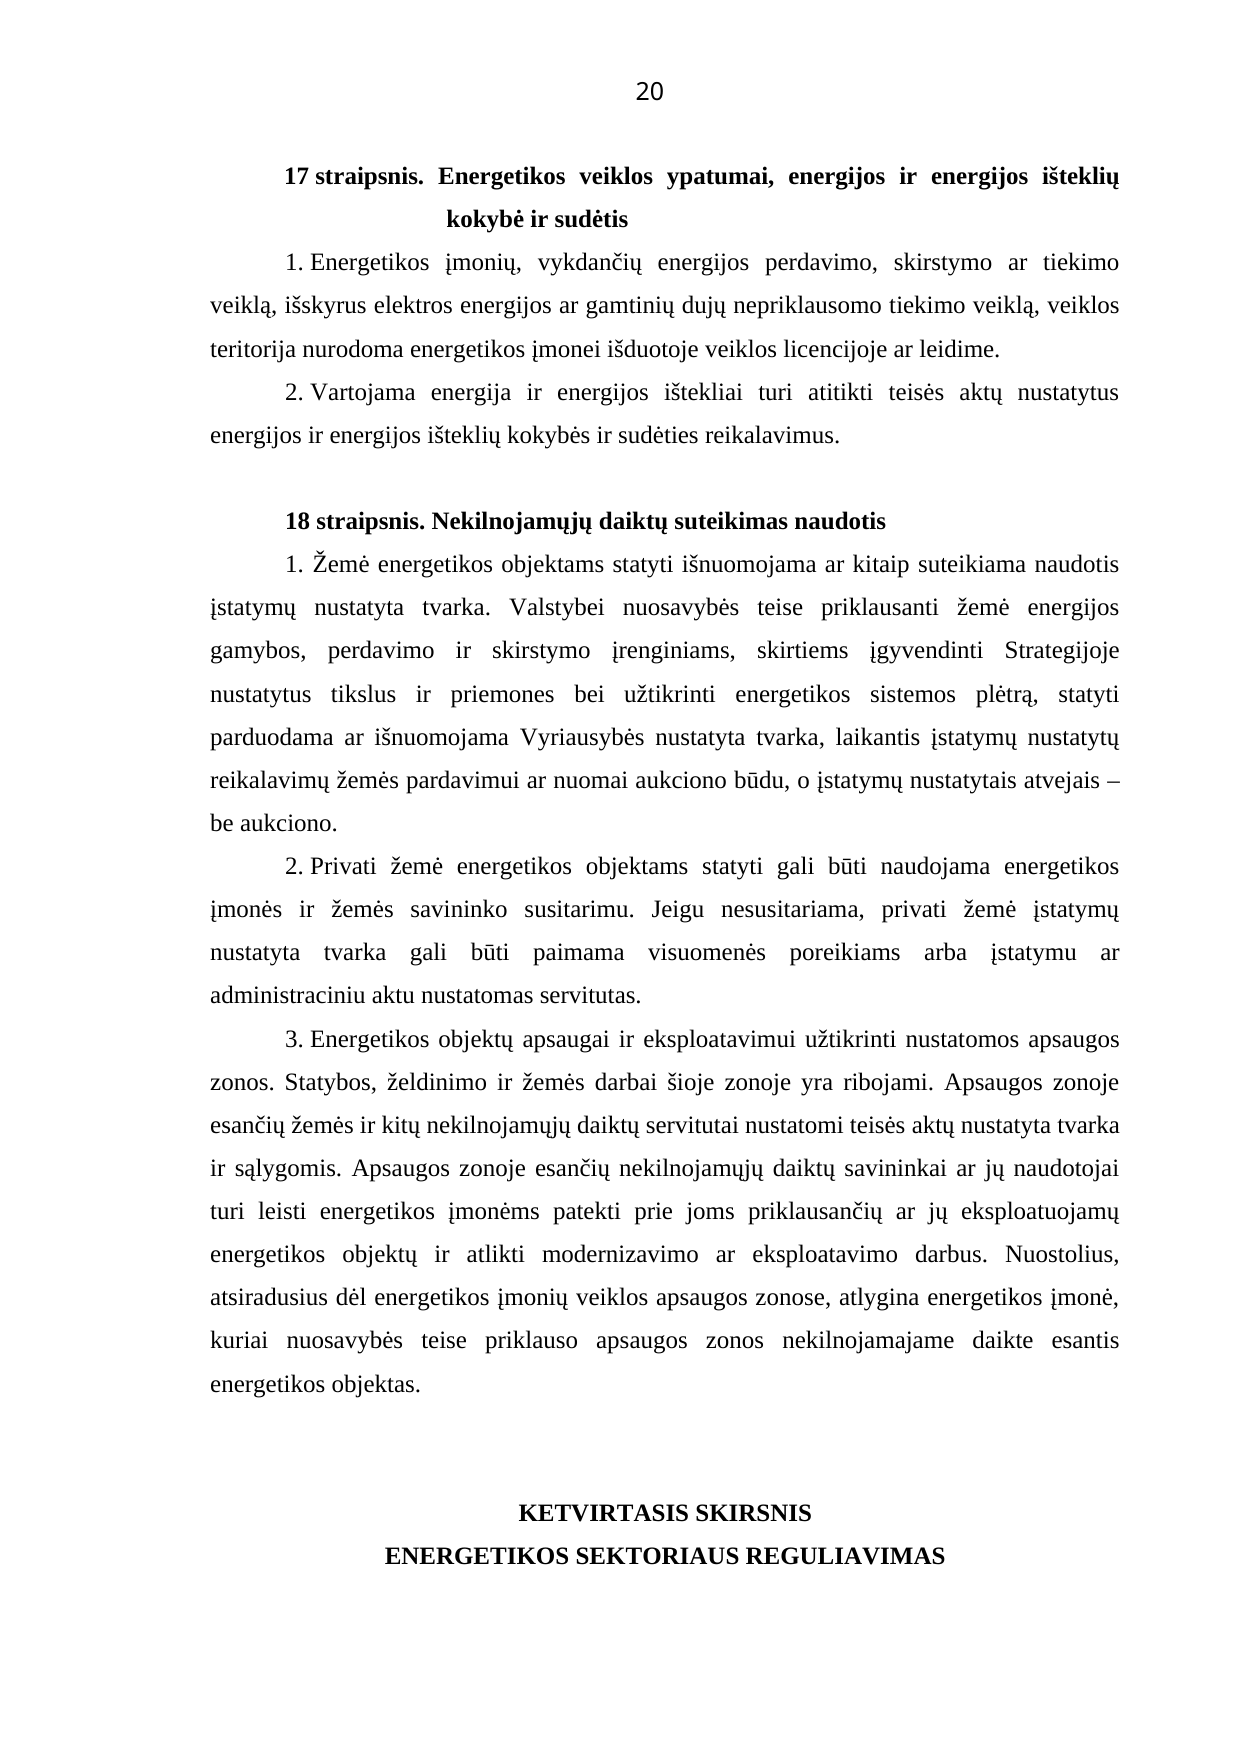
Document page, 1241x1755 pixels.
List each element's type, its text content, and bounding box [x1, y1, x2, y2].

text 1. Energetikos įmonių, vykdančių energijos perdavimo, skirstymo ar tiekimo veiklą, išskyrus elektros energijos ar gamtinių dujų nepriklausomo tiekimo veiklą, veiklos teritorija nurodoma energetikos įmonei išduotoje veiklos licencijoje ar leidime. [210, 247, 1120, 362]
text 2. Privati žemė energetikos objektams statyti gali būti naudojama energetikos įmonės ir žemės savininko susitarimu. Jeigu nesusitariama, privati žemė įstatymų nustatyta tvarka gali būti paimama visuomenės poreikiams arba įstatymu ar administraciniu aktu nustatomas servitutas. [210, 851, 1120, 1009]
text 3. Energetikos objektų apsaugai ir eksploatavimui užtikrinti nustatomos apsaugos zonos. Statybos, želdinimo ir žemės darbai šioje zonoje yra ribojami. Apsaugos zonoje esančių žemės ir kitų nekilnojamųjų daiktų servitutai nustatomi teisės aktų nustatyta tvarka ir sąlygomis. Apsaugos zonoje esančių nekilnojamųjų daiktų savininkai ar jų naudotojai turi leisti energetikos įmonėms patekti prie joms priklausančių ar jų eksploatuojamų energetikos objektų ir atlikti modernizavimo ar eksploatavimo darbus. Nuostolius, atsiradusius dėl energetikos įmonių veiklos apsaugos zonose, atlygina energetikos įmonė, kuriai nuosavybės teise priklauso apsaugos zonos nekilnojamajame daikte esantis energetikos objektas. [210, 1024, 1120, 1397]
text 17 straipsnis. Energetikos veiklos ypatumai, energijos ir energijos išteklių kokybė ir sudėtis [284, 161, 1120, 233]
text KETVIRTASIS SKIRSNIS [210, 1498, 1120, 1527]
text 1. Žemė energetikos objektams statyti išnuomojama ar kitaip suteikiama naudotis įstatymų nustatyta tvarka. Valstybei nuosavybės teise priklausanti žemė energijos gamybos, perdavimo ir skirstymo įrenginiams, skirtiems įgyvendinti Strategijoje nustatytus tikslus ir priemones bei užtikrinti energetikos sistemos plėtrą, statyti parduodama ar išnuomojama Vyriausybės nustatyta tvarka, laikantis įstatymų nustatytų reikalavimų žemės pardavimui ar nuomai aukciono būdu, o įstatymų nustatytais atvejais – be aukciono. [210, 549, 1120, 837]
text 2. Vartojama energija ir energijos ištekliai turi atitikti teisės aktų nustatytus energijos ir energijos išteklių kokybės ir sudėties reikalavimus. [210, 377, 1120, 449]
text ENERGETIKOS SEKTORIAUS REGULIAVIMAS [210, 1541, 1120, 1570]
text 18 straipsnis. Nekilnojamųjų daiktų suteikimas naudotis [210, 506, 1120, 535]
